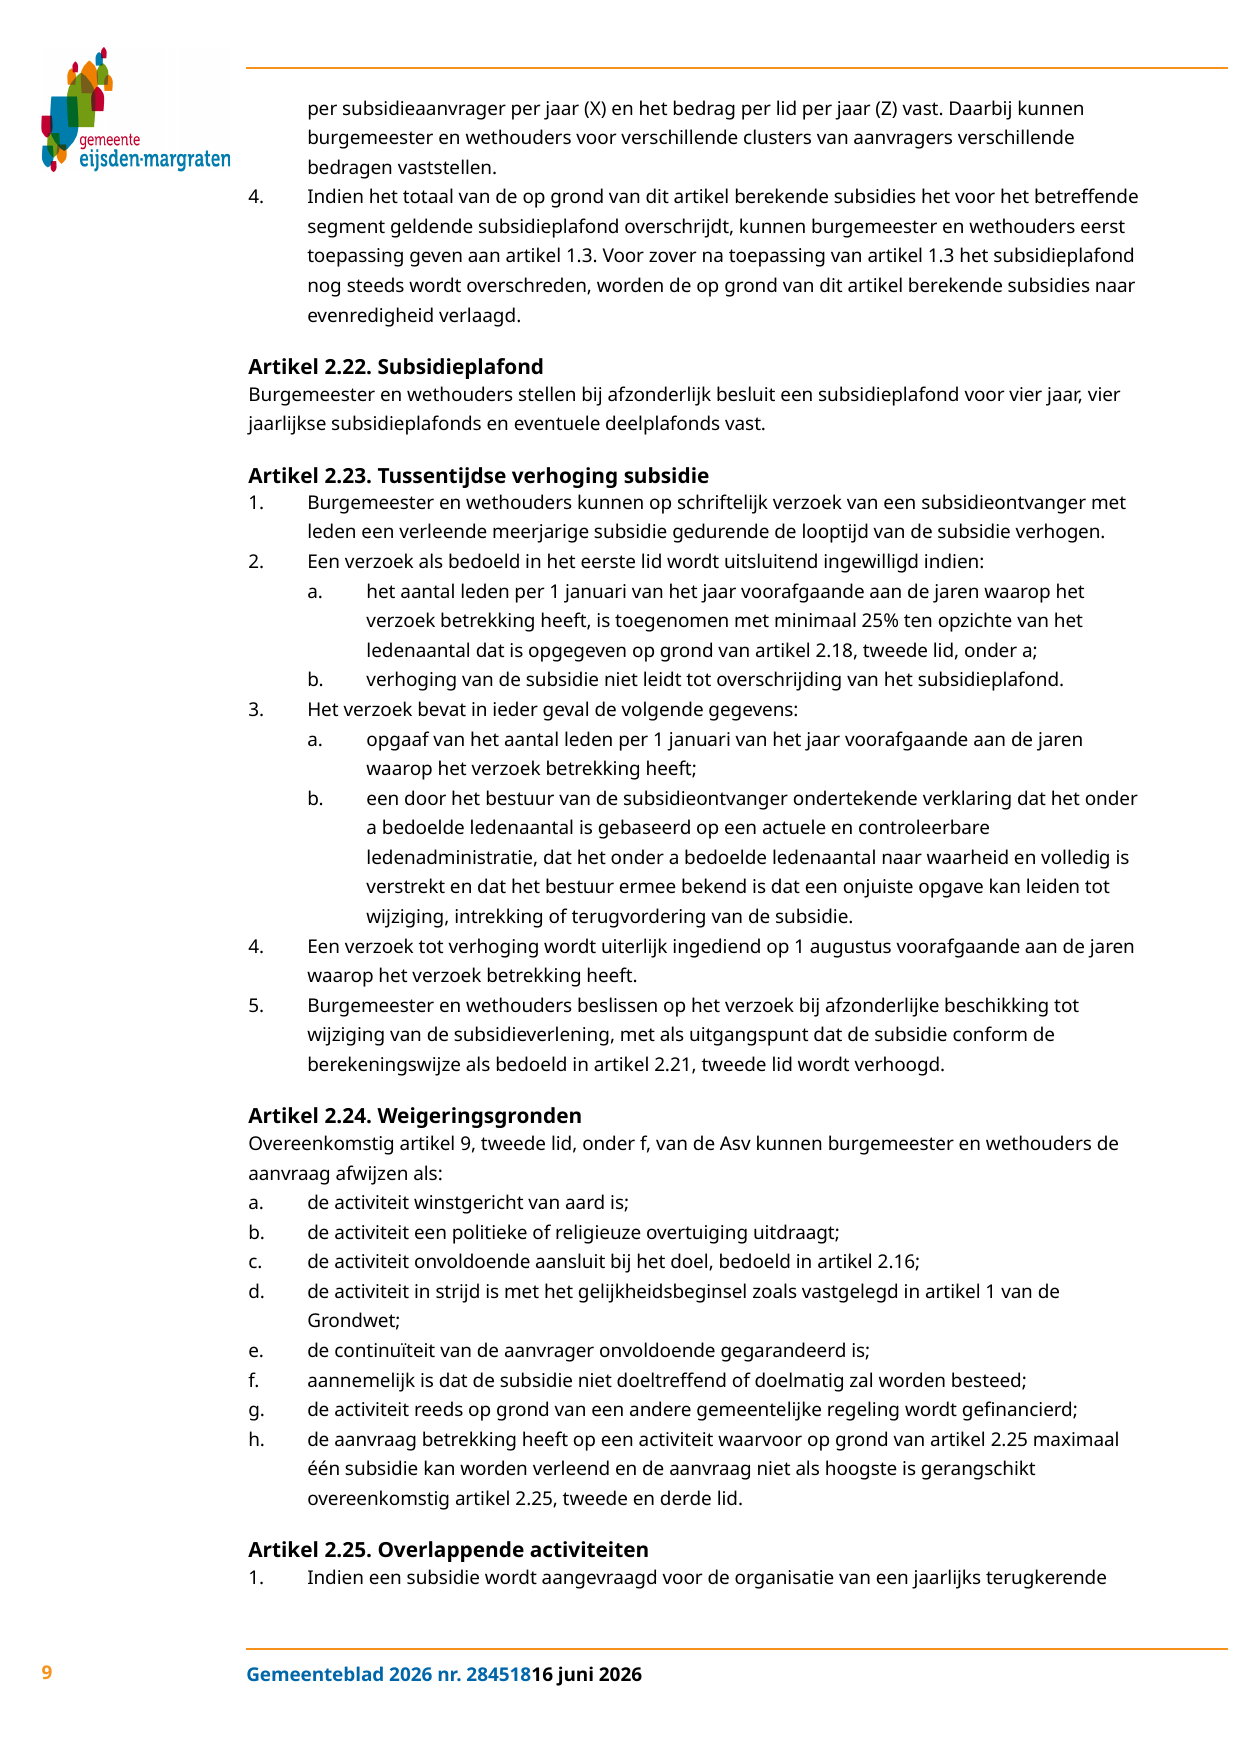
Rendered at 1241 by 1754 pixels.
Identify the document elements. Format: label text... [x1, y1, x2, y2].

text Artikel 2.25. Overlappende activiteiten [248, 1536, 1152, 1564]
list Burgemeester en wethouders kunnen op schriftelijk verzoek van een subsidieontvanger met leden een verleende meerjarige subsidie gedurende de looptijd van de subsidie verhogen. [248, 489, 1152, 544]
list aannemelijk is dat de subsidie niet doeltreffend of doelmatig zal worden besteed; [248, 1367, 1152, 1392]
text Artikel 2.22. Subsidieplafond [248, 352, 1152, 381]
list Een verzoek tot verhoging wordt uiterlijk ingediend op 1 augustus voorafgaande aan de jaren waarop het verzoek betrekking heeft. [248, 933, 1152, 988]
list Het verzoek bevat in ieder geval de volgende gegevens: [248, 696, 1152, 722]
list per subsidieaanvrager per jaar (X) en het bedrag per lid per jaar (Z) vast. Daarbij kunnen burgemeester en wethouders voor verschillende clusters van aanvragers verschillende bedragen vaststellen. [248, 95, 1152, 180]
picture [41, 47, 231, 172]
text Overeenkomstig artikel 9, tweede lid, onder f, van de Asv kunnen burgemeester en wethouders de aanvraag afwijzen als: [248, 1130, 1152, 1185]
list de continuïteit van de aanvrager onvoldoende gegarandeerd is; [248, 1337, 1152, 1363]
list een door het bestuur van de subsidieontvanger ondertekende verklaring dat het onder a bedoelde ledenaantal is gebaseerd op een actuele en controleerbare ledenadministratie, dat het onder a bedoelde ledenaantal naar waarheid en volledig is verstrekt en dat het bestuur ermee bekend is dat een onjuiste opgave kan leiden tot wijziging, intrekking of terugvordering van de subsidie. [307, 785, 1152, 929]
list Burgemeester en wethouders beslissen op het verzoek bij afzonderlijke beschikking tot wijziging van de subsidieverlening, met als uitgangspunt dat de subsidie conform de berekeningswijze als bedoeld in artikel 2.21, tweede lid wordt verhoogd. [248, 992, 1152, 1077]
list opgaaf van het aantal leden per 1 januari van het jaar voorafgaande aan de jaren waarop het verzoek betrekking heeft; [307, 726, 1152, 781]
list verhoging van de subsidie niet leidt tot overschrijding van het subsidieplafond. [307, 667, 1152, 692]
list de aanvraag betrekking heeft op een activiteit waarvoor op grond van artikel 2.25 maximaal één subsidie kan worden verleend en de aanvraag niet als hoogste is gerangschikt overeenkomstig artikel 2.25, tweede en derde lid. [248, 1426, 1152, 1511]
list Indien het totaal van de op grond van dit artikel berekende subsidies het voor het betreffende segment geldende subsidieplafond overschrijdt, kunnen burgemeester en wethouders eerst toepassing geven aan artikel 1.3. Voor zover na toepassing van artikel 1.3 het subsidieplafond nog steeds wordt overschreden, worden de op grond van dit artikel berekende subsidies naar evenredigheid verlaagd. [248, 183, 1152, 328]
list de activiteit winstgericht van aard is; [248, 1189, 1152, 1215]
list het aantal leden per 1 januari van het jaar voorafgaande aan de jaren waarop het verzoek betrekking heeft, is toegenomen met minimaal 25% ten opzichte van het ledenaantal dat is opgegeven op grond van artikel 2.18, tweede lid, onder a; [307, 578, 1152, 663]
list Een verzoek als bedoeld in het eerste lid wordt uitsluitend ingewilligd indien: [248, 548, 1152, 574]
text Burgemeester en wethouders stellen bij afzonderlijk besluit een subsidieplafond voor vier jaar, vier jaarlijkse subsidieplafonds en eventuele deelplafonds vast. [248, 381, 1152, 436]
text Artikel 2.24. Weigeringsgronden [248, 1102, 1152, 1130]
list Indien een subsidie wordt aangevraagd voor de organisatie van een jaarlijks terugkerende [248, 1564, 1152, 1590]
text Artikel 2.23. Tussentijdse verhoging subsidie [248, 461, 1152, 489]
list de activiteit reeds op grond van een andere gemeentelijke regeling wordt gefinancierd; [248, 1396, 1152, 1422]
list de activiteit in strijd is met het gelijkheidsbeginsel zoals vastgelegd in artikel 1 van de Grondwet; [248, 1278, 1152, 1333]
list de activiteit onvoldoende aansluit bij het doel, bedoeld in artikel 2.16; [248, 1248, 1152, 1274]
list de activiteit een politieke of religieuze overtuiging uitdraagt; [248, 1219, 1152, 1244]
